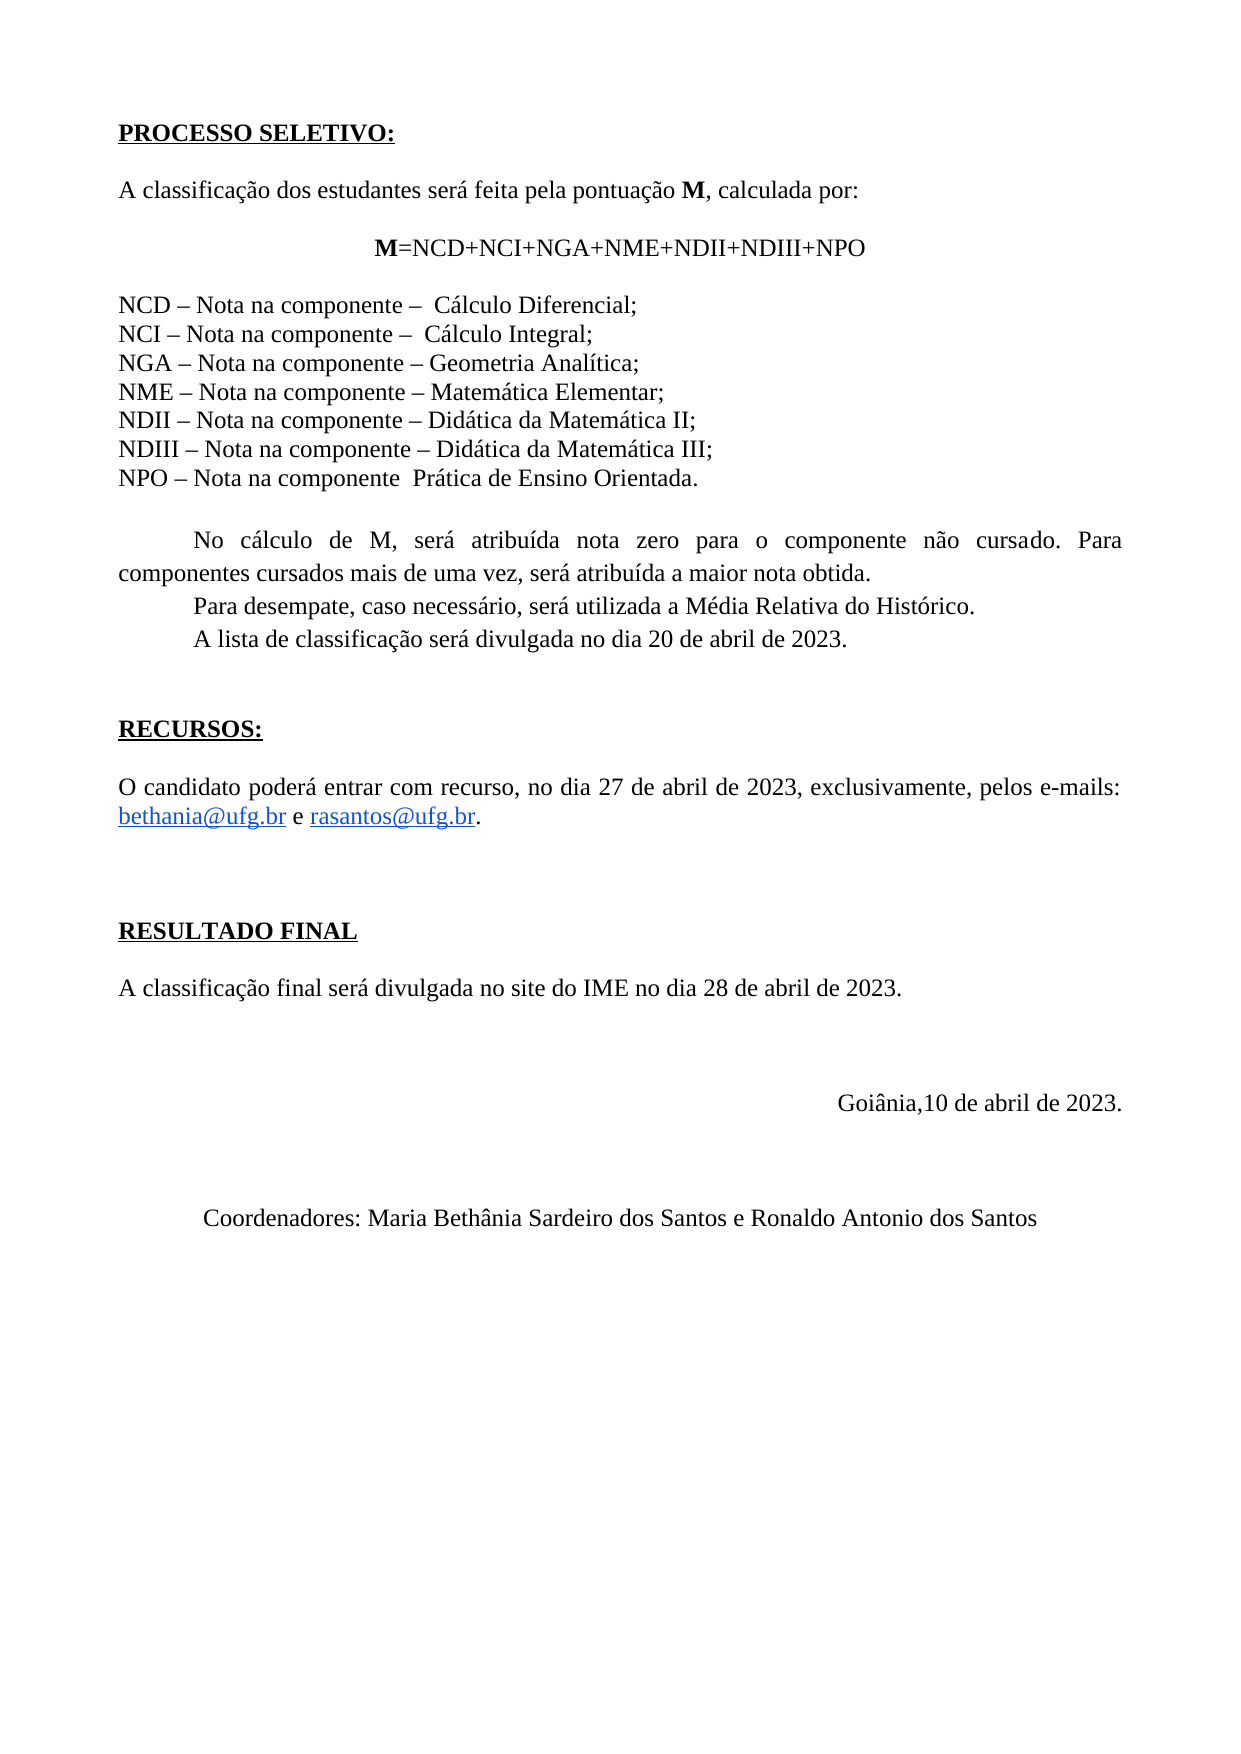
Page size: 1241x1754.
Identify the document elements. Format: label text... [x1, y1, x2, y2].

text NCD – Nota na componente – Cálculo Diferencial; [118, 291, 1122, 319]
text A classificação final será divulgada no site do IME no dia 28 de abril de 2023. [118, 973, 1122, 1002]
text NPO – Nota na componente Prática de Ensino Orientada. [118, 463, 1122, 492]
text Coordenadores: Maria Bethânia Sardeiro dos Santos e Ronaldo Antonio dos Santos [118, 1203, 1122, 1232]
text NME – Nota na componente – Matemática Elementar; [118, 377, 1122, 406]
text RECURSOS: [118, 714, 1122, 743]
text Goiânia,10 de abril de 2023. [118, 1088, 1122, 1117]
text NDII – Nota na componente – Didática da Matemática II; [118, 406, 1122, 434]
text PROCESSO SELETIVO: [118, 118, 1122, 147]
text NDIII – Nota na componente – Didática da Matemática III; [118, 434, 1122, 463]
text No cálculo de M, será atribuída nota zero para o componente não cursado. Para componentes cursados mais de uma vez, será atribuída a maior nota obtida. [118, 525, 1122, 587]
text RESULTADO FINAL [118, 916, 1122, 944]
text A classificação dos estudantes será feita pela pontuação M, calculada por: [118, 176, 1122, 204]
text O candidato poderá entrar com recurso, no dia 27 de abril de 2023, exclusivamente, pelos e-mails: bethania@ufg.br e rasantos@ufg.br. [118, 772, 1122, 829]
text NCI – Nota na componente – Cálculo Integral; [118, 319, 1122, 348]
text M=NCD+NCI+NGA+NME+NDII+NDIII+NPO [118, 233, 1122, 262]
text A lista de classificação será divulgada no dia 20 de abril de 2023. [118, 624, 1122, 653]
text NGA – Nota na componente – Geometria Analítica; [118, 348, 1122, 377]
text Para desempate, caso necessário, será utilizada a Média Relativa do Histórico. [118, 591, 1122, 620]
